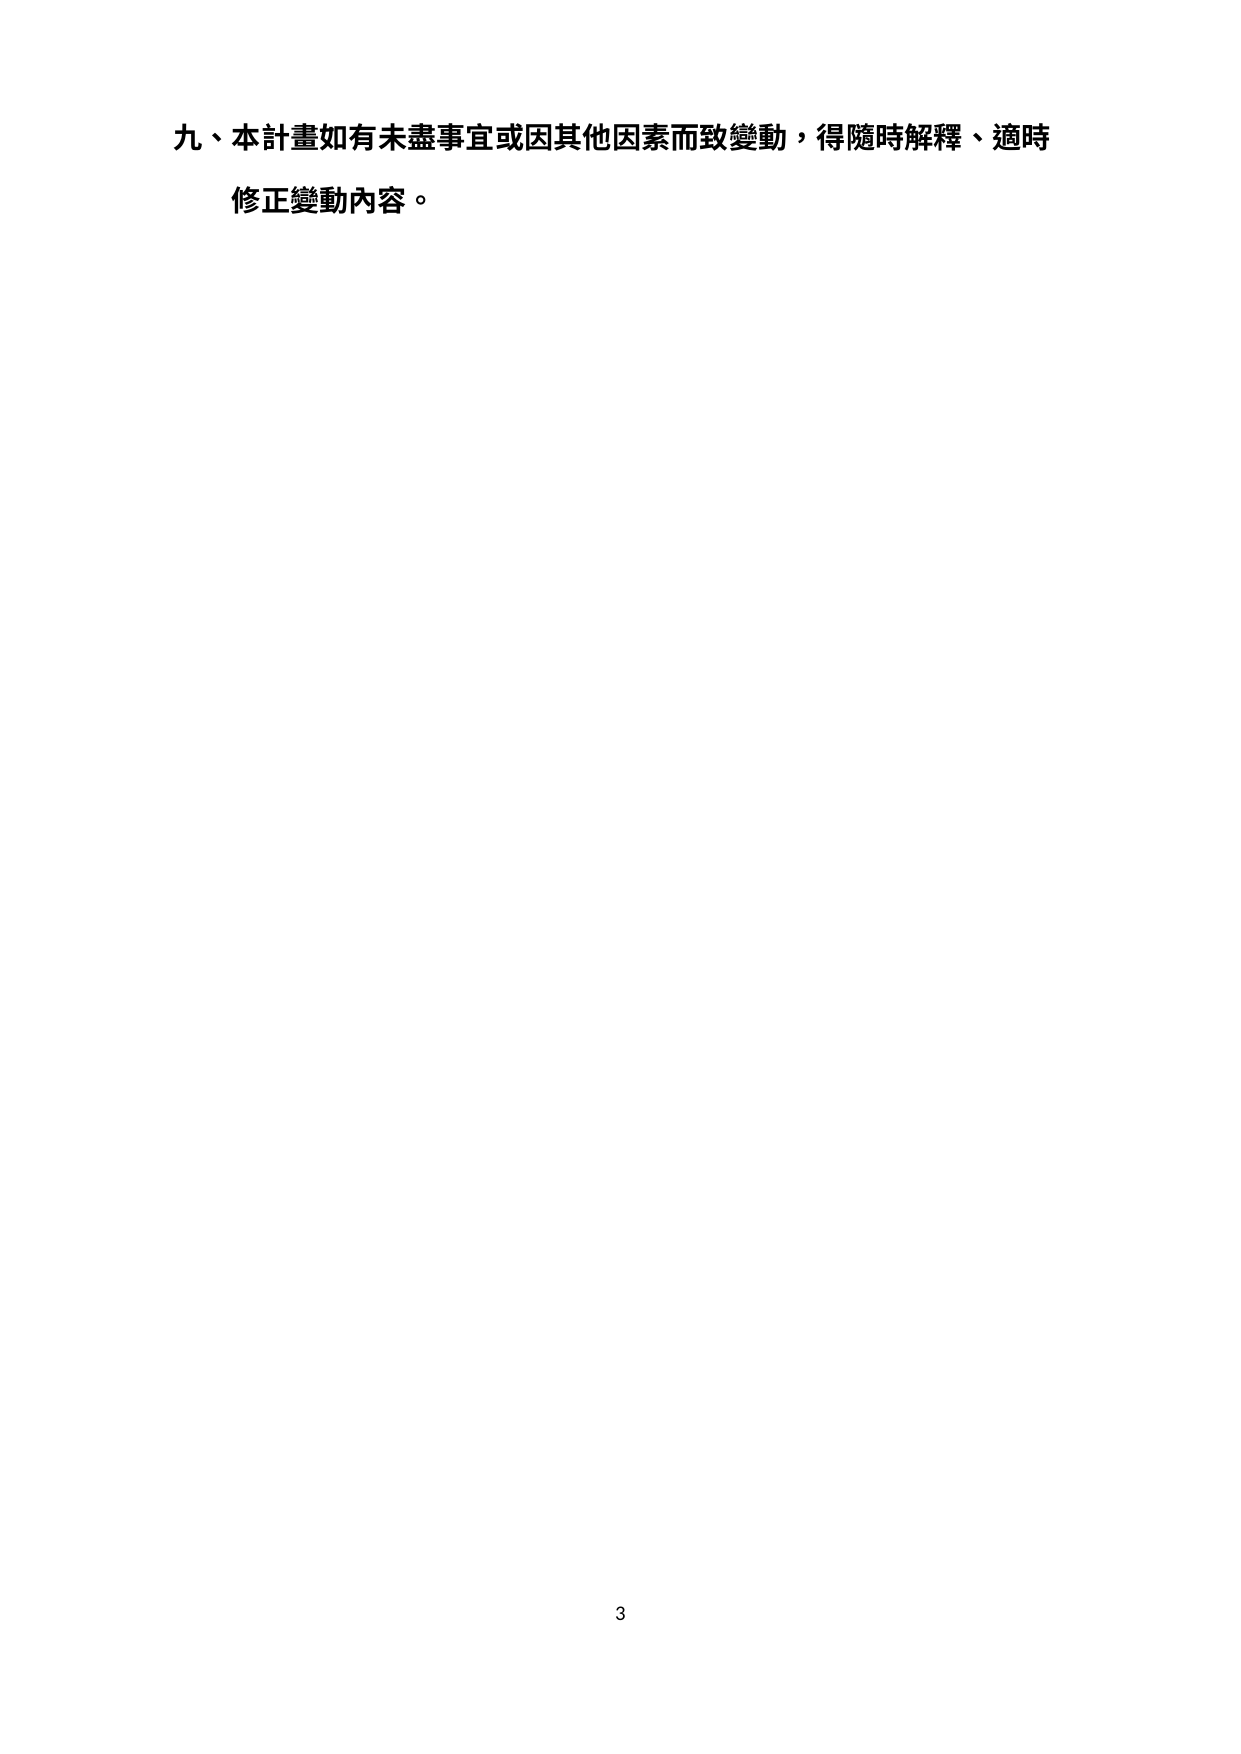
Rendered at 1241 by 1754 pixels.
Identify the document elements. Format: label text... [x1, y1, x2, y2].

text 九、本計畫如有未盡事宜或因其他因素而致變動，得隨時解釋、適時修正變動內容。 [173, 94, 1053, 219]
